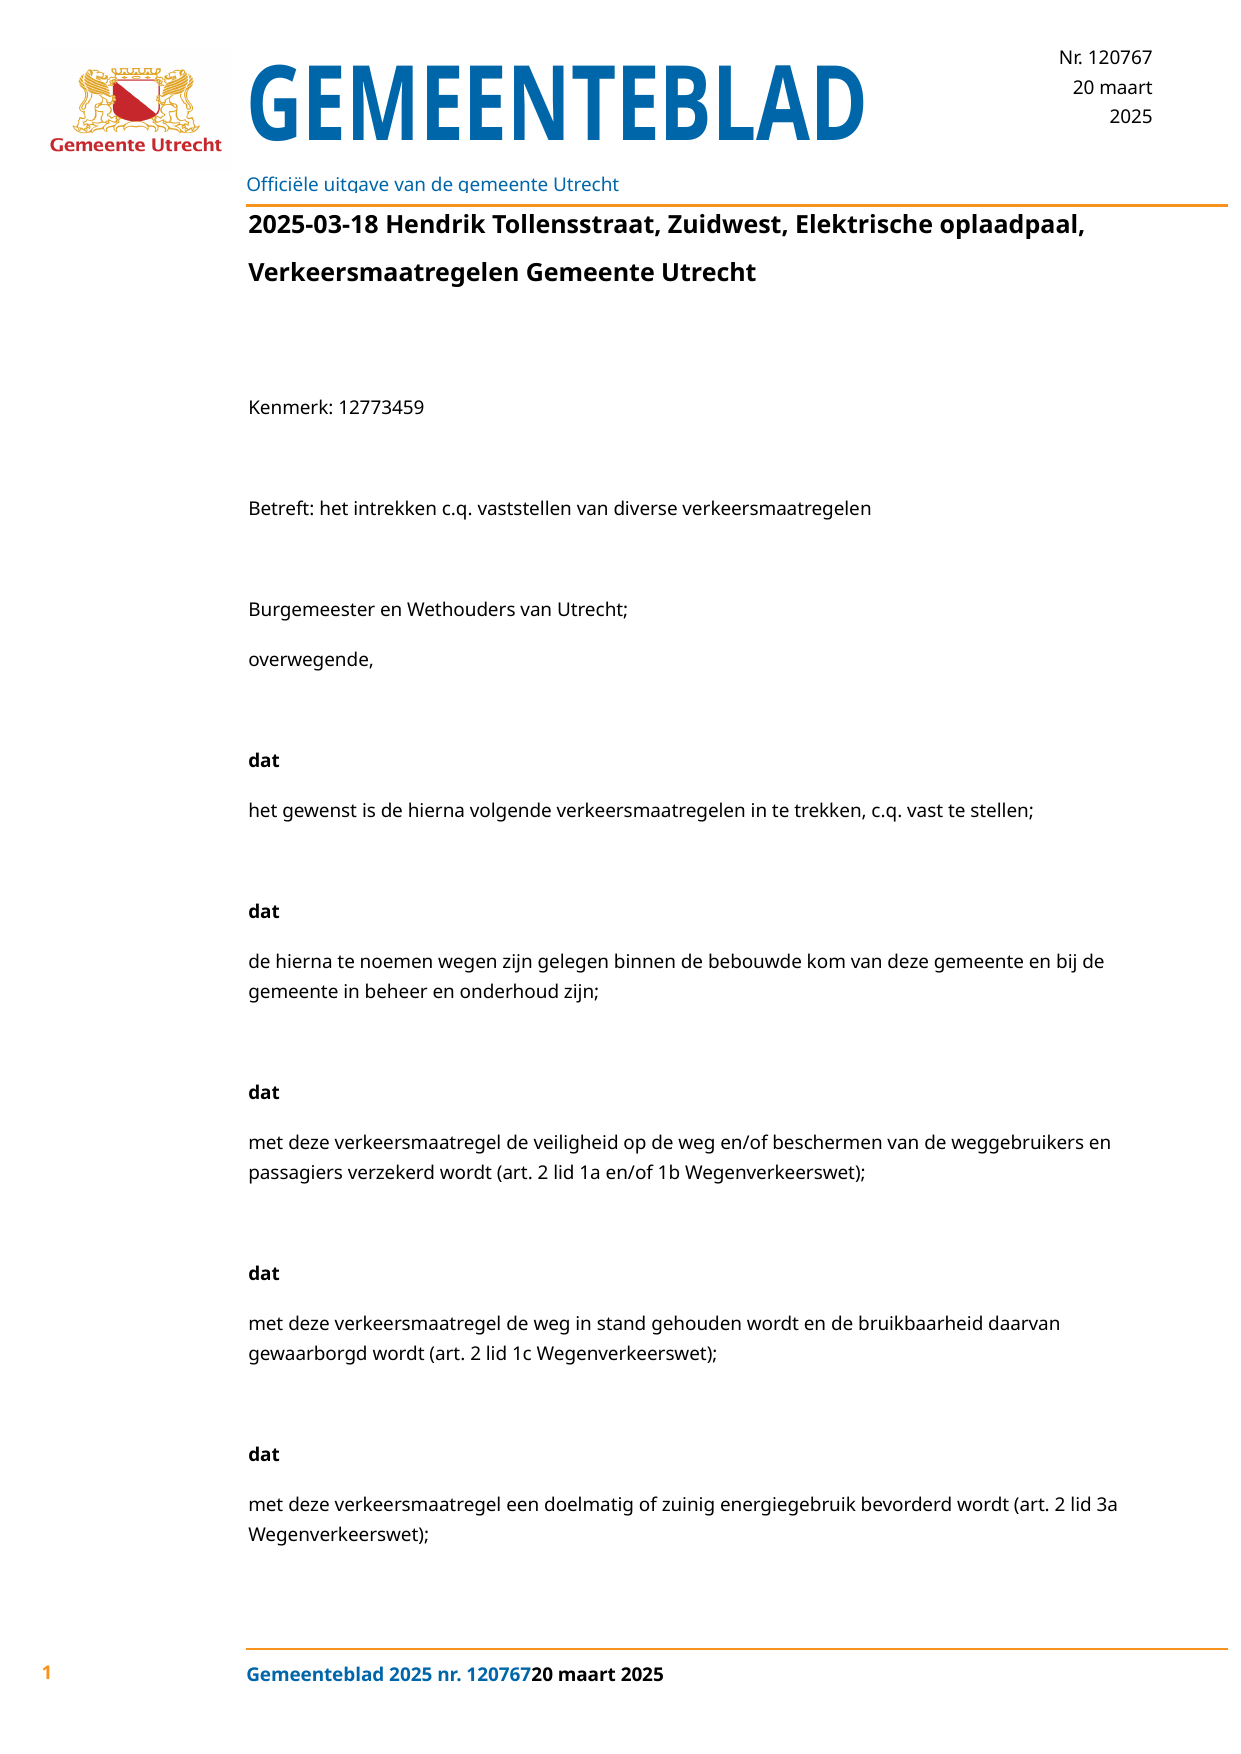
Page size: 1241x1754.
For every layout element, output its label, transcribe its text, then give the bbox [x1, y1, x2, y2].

text dat [248, 1260, 1152, 1286]
text Kenmerk: 12773459 [248, 394, 1152, 420]
text Betreft: het intrekken c.q. vaststellen van diverse verkeersmaatregelen [248, 495, 1152, 521]
text met deze verkeersmaatregel een doelmatig of zuinig energiegebruik bevorderd wordt (art. 2 lid 3a Wegenverkeerswet); [248, 1491, 1152, 1546]
text dat [248, 1079, 1152, 1105]
text dat [248, 747, 1152, 773]
text Burgemeester en Wethouders van Utrecht; [248, 596, 1152, 621]
text dat [248, 898, 1152, 924]
text het gewenst is de hierna volgende verkeersmaatregelen in te trekken, c.q. vast te stellen; [248, 797, 1152, 823]
text overwegende, [248, 646, 1152, 672]
text met deze verkeersmaatregel de weg in stand gehouden wordt en de bruikbaarheid daarvan gewaarborgd wordt (art. 2 lid 1c Wegenverkeerswet); [248, 1310, 1152, 1366]
picture [41, 47, 231, 172]
text dat [248, 1441, 1152, 1466]
text met deze verkeersmaatregel de veiligheid op de weg en/of beschermen van de weggebruikers en passagiers verzekerd wordt (art. 2 lid 1a en/of 1b Wegenverkeerswet); [248, 1129, 1152, 1185]
text de hierna te noemen wegen zijn gelegen binnen de bebouwde kom van deze gemeente en bij de gemeente in beheer en onderhoud zijn; [248, 949, 1152, 1004]
text 2025-03-18 Hendrik Tollensstraat, Zuidwest, Elektrische oplaadpaal, Verkeersmaatregelen Gemeente Utrecht [248, 207, 1152, 288]
